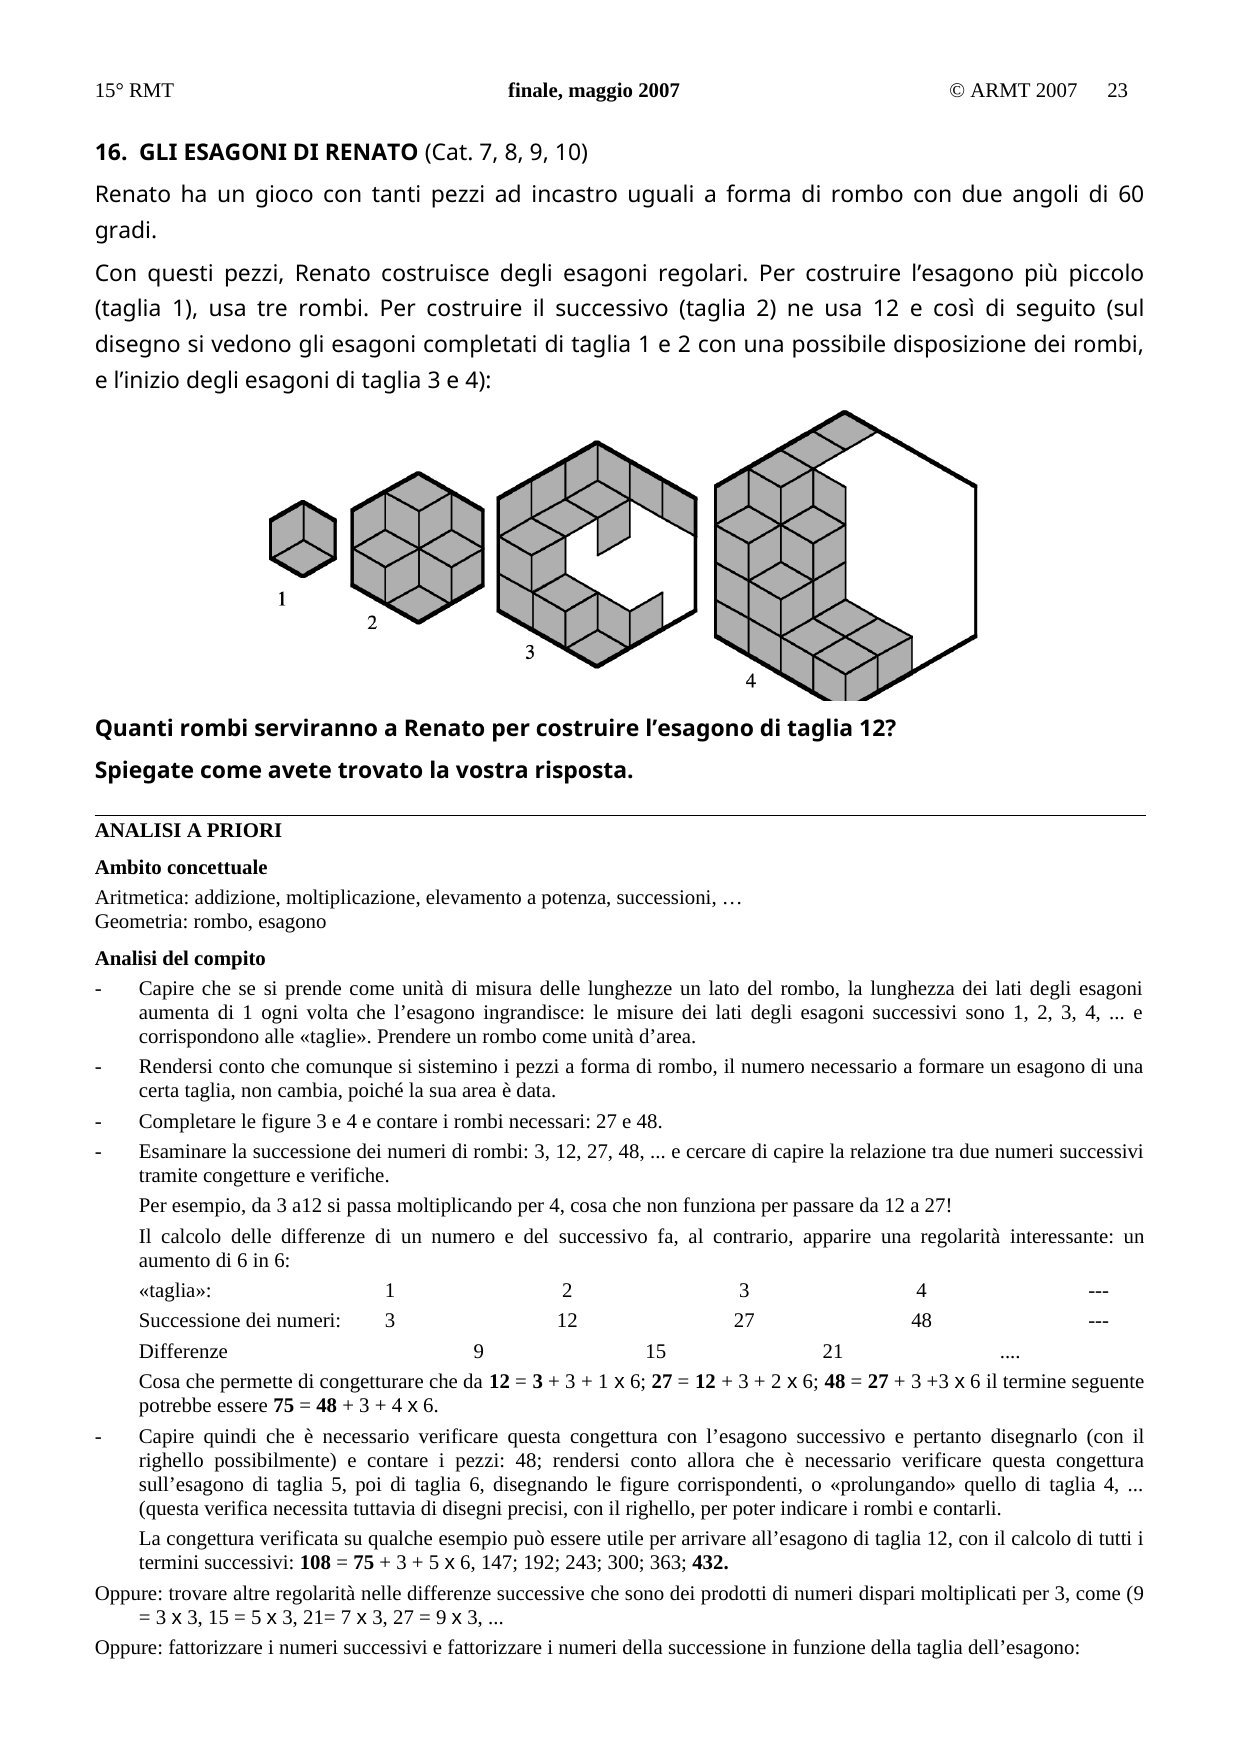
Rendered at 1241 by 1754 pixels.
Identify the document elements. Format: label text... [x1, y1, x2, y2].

text Spiegate come avete trovato la vostra risposta. [94, 754, 1146, 785]
text - Capire che se si prende come unità di misura delle lunghezze un lato del rombo, la lunghezza dei lati degli esagoni aumenta di 1 ogni volta che l’esagono ingrandisce: le misure dei lati degli esagoni successivi sono 1, 2, 3, 4, ... e corrispondono alle «taglie». Prendere un rombo come unità d’area. [94, 976, 1146, 1048]
text Il calcolo delle differenze di un numero e del successivo fa, al contrario, apparire una regolarità interessante: un aumento di 6 in 6: [94, 1224, 1146, 1272]
text Con questi pezzi, Renato costruisce degli esagoni regolari. Per costruire l’esagono più piccolo (taglia 1), usa tre rombi. Per costruire il successivo (taglia 2) ne usa 12 e così di seguito (sul disegno si vedono gli esagoni completati di taglia 1 e 2 con una possibile disposizione dei rombi, e l’inizio degli esagoni di taglia 3 e 4): [94, 256, 1146, 396]
text 16. GLI ESAGONI DI RENATO (Cat. 7, 8, 9, 10) [94, 136, 1146, 167]
text - Completare le figure 3 e 4 e contare i rombi necessari: 27 e 48. [94, 1109, 1146, 1133]
text Oppure: fattorizzare i numeri successivi e fattorizzare i numeri della successione in funzione della taglia dell’esagono: [94, 1635, 1146, 1659]
text Aritmetica: addizione, moltiplicazione, elevamento a potenza, successioni, … [94, 885, 1146, 909]
text La congettura verificata su qualche esempio può essere utile per arrivare all’esagono di taglia 12, con il calcolo di tutti i termini successivi: 108 = 75 + 3 + 5 x 6, 147; 192; 243; 300; 363; 432. [94, 1526, 1146, 1574]
text Differenze 9 15 21 .... [94, 1339, 1146, 1363]
text AnalIsI a priori [94, 816, 1146, 842]
text - Capire quindi che è necessario verificare questa congettura con l’esagono successivo e pertanto disegnarlo (con il righello possibilmente) e contare i pezzi: 48; rendersi conto allora che è necessario verificare questa congettura sull’esagono di taglia 5, poi di taglia 6, disegnando le figure corrispondenti, o «prolungando» quello di taglia 4, ...(questa verifica necessita tuttavia di disegni precisi, con il righello, per poter indicare i rombi e contarli. [94, 1423, 1146, 1520]
text Per esempio, da 3 a12 si passa moltiplicando per 4, cosa che non funziona per passare da 12 a 27! [94, 1193, 1146, 1217]
text «taglia»: 1 2 3 4 --- [94, 1278, 1146, 1302]
text - Rendersi conto che comunque si sistemino i pezzi a forma di rombo, il numero necessario a formare un esagono di una certa taglia, non cambia, poiché la sua area è data. [94, 1054, 1146, 1102]
text Oppure: trovare altre regolarità nelle differenze successive che sono dei prodotti di numeri dispari moltiplicati per 3, come (9 = 3 x 3, 15 = 5 x 3, 21= 7 x 3, 27 = 9 x 3, ... [94, 1581, 1146, 1629]
text Ambito concettuale [94, 854, 1146, 879]
text Successione dei numeri: 3 12 27 48 --- [94, 1308, 1146, 1332]
text Quanti rombi serviranno a Renato per costruire l’esagono di taglia 12? [94, 712, 1146, 743]
text Cosa che permette di congetturare che da 12 = 3 + 3 + 1 x 6; 27 = 12 + 3 + 2 x 6; 48 = 27 + 3 +3 x 6 il termine seguente potrebbe essere 75 = 48 + 3 + 4 x 6. [94, 1369, 1146, 1417]
picture [260, 406, 980, 701]
text Geometria: rombo, esagono [94, 909, 1146, 933]
text Analisi del compito [94, 946, 1146, 969]
text Renato ha un gioco con tanti pezzi ad incastro uguali a forma di rombo con due angoli di 60 gradi. [94, 178, 1146, 246]
text - Esaminare la successione dei numeri di rombi: 3, 12, 27, 48, ... e cercare di capire la relazione tra due numeri successivi tramite congetture e verifiche. [94, 1139, 1146, 1187]
